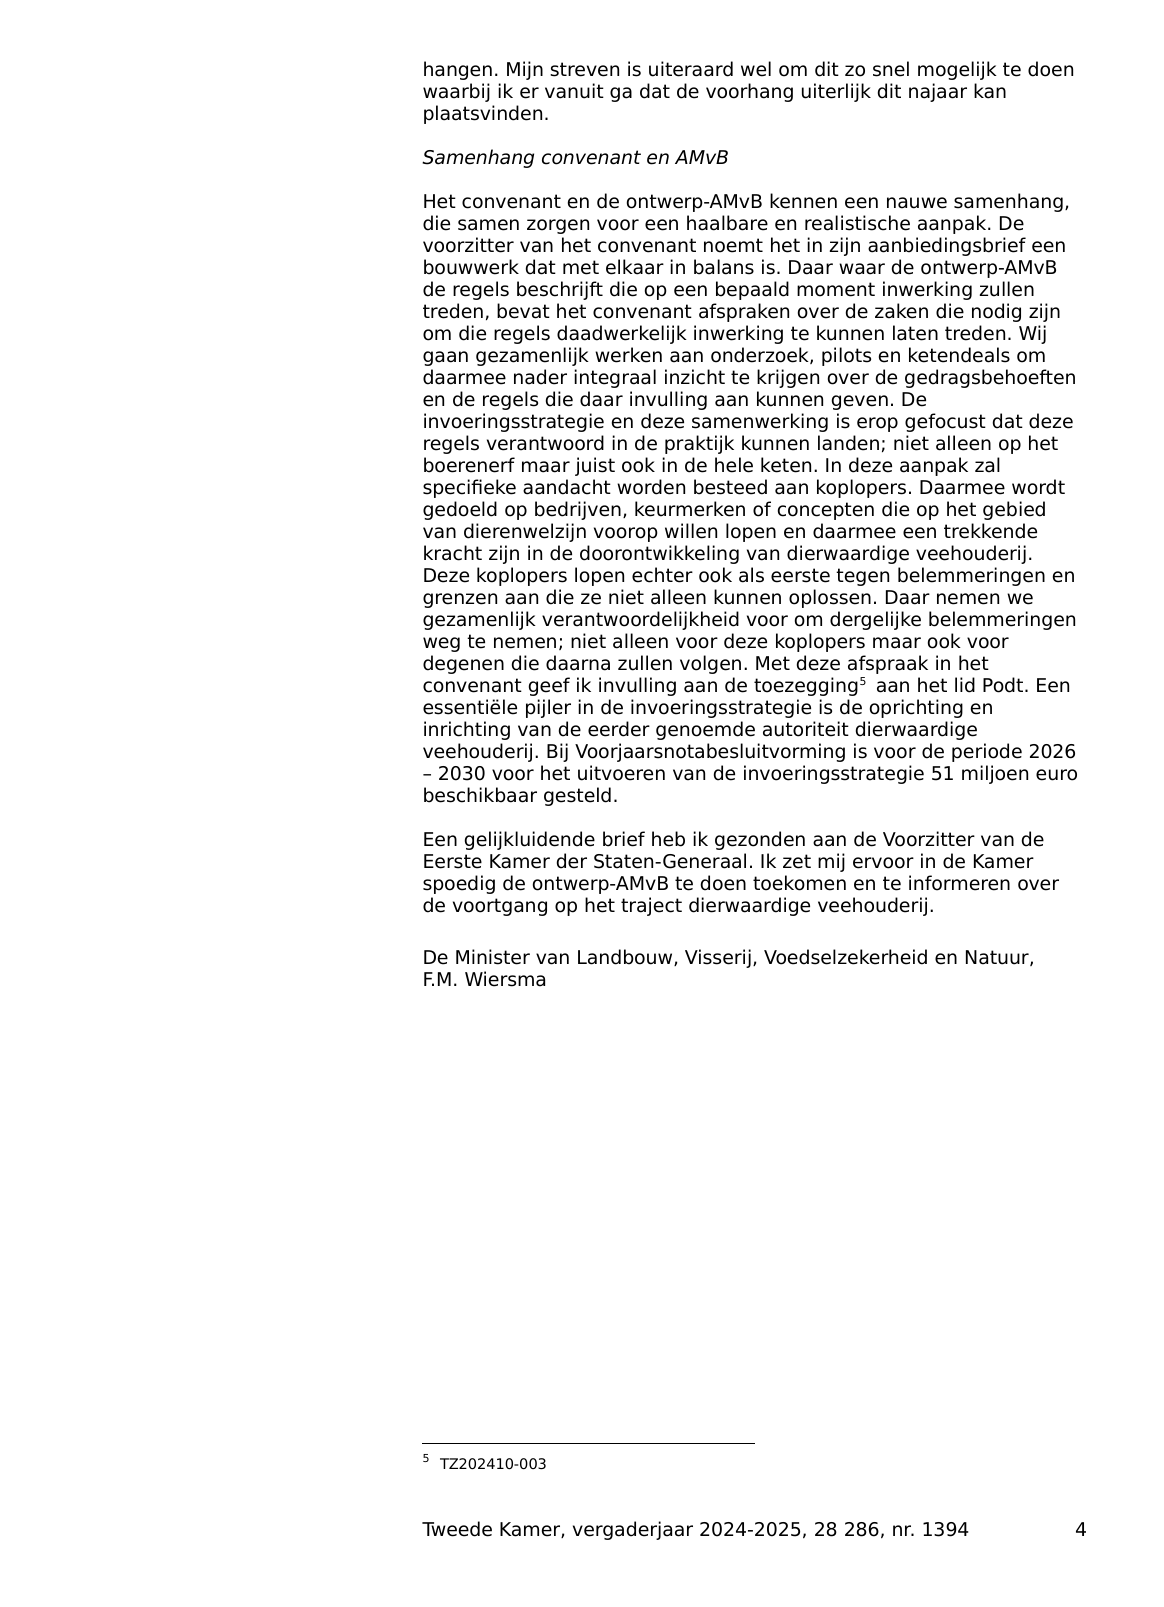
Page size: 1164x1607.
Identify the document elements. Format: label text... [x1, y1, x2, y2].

text TZ202410-003 [422, 1452, 1087, 1474]
subtitle Samenhang convenant en AMvB [422, 147, 1087, 169]
text Een gelijkluidende brief heb ik gezonden aan de Voorzitter van de Eerste Kamer der Staten-Generaal. Ik zet mij ervoor in de Kamer spoedig de ontwerp-AMvB te doen toekomen en te informeren over de voortgang op het traject dierwaardige veehouderij. [422, 829, 1087, 917]
text hangen. Mijn streven is uiteraard wel om dit zo snel mogelijk te doen waarbij ik er vanuit ga dat de voorhang uiterlijk dit najaar kan plaatsvinden. [422, 59, 1087, 125]
text Het convenant en de ontwerp-AMvB kennen een nauwe samenhang, die samen zorgen voor een haalbare en realistische aanpak. De voorzitter van het convenant noemt het in zijn aanbiedingsbrief een bouwwerk dat met elkaar in balans is. Daar waar de ontwerp-AMvB de regels beschrijft die op een bepaald moment inwerking zullen treden, bevat het convenant afspraken over de zaken die nodig zijn om die regels daadwerkelijk inwerking te kunnen laten treden. Wij gaan gezamenlijk werken aan onderzoek, pilots en ketendeals om daarmee nader integraal inzicht te krijgen over de gedragsbehoeften en de regels die daar invulling aan kunnen geven. De invoeringsstrategie en deze samenwerking is erop gefocust dat deze regels verantwoord in de praktijk kunnen landen; niet alleen op het boerenerf maar juist ook in de hele keten. In deze aanpak zal specifieke aandacht worden besteed aan koplopers. Daarmee wordt gedoeld op bedrijven, keurmerken of concepten die op het gebied van dierenwelzijn voorop willen lopen en daarmee een trekkende kracht zijn in de doorontwikkeling van dierwaardige veehouderij. Deze koplopers lopen echter ook als eerste tegen belemmeringen en grenzen aan die ze niet alleen kunnen oplossen. Daar nemen we gezamenlijk verantwoordelijkheid voor om dergelijke belemmeringen weg te nemen; niet alleen voor deze koplopers maar ook voor degenen die daarna zullen volgen. Met deze afspraak in het convenant geef ik invulling aan de toezegging aan het lid Podt. Een essentiële pijler in de invoeringsstrategie is de oprichting en inrichting van de eerder genoemde autoriteit dierwaardige veehouderij. Bij Voorjaarsnotabesluitvorming is voor de periode 2026 – 2030 voor het uitvoeren van de invoeringsstrategie 51 miljoen euro beschikbaar gesteld. [422, 191, 1087, 807]
text De Minister van Landbouw, Visserij, Voedselzekerheid en Natuur, F.M. Wiersma [422, 947, 1087, 991]
